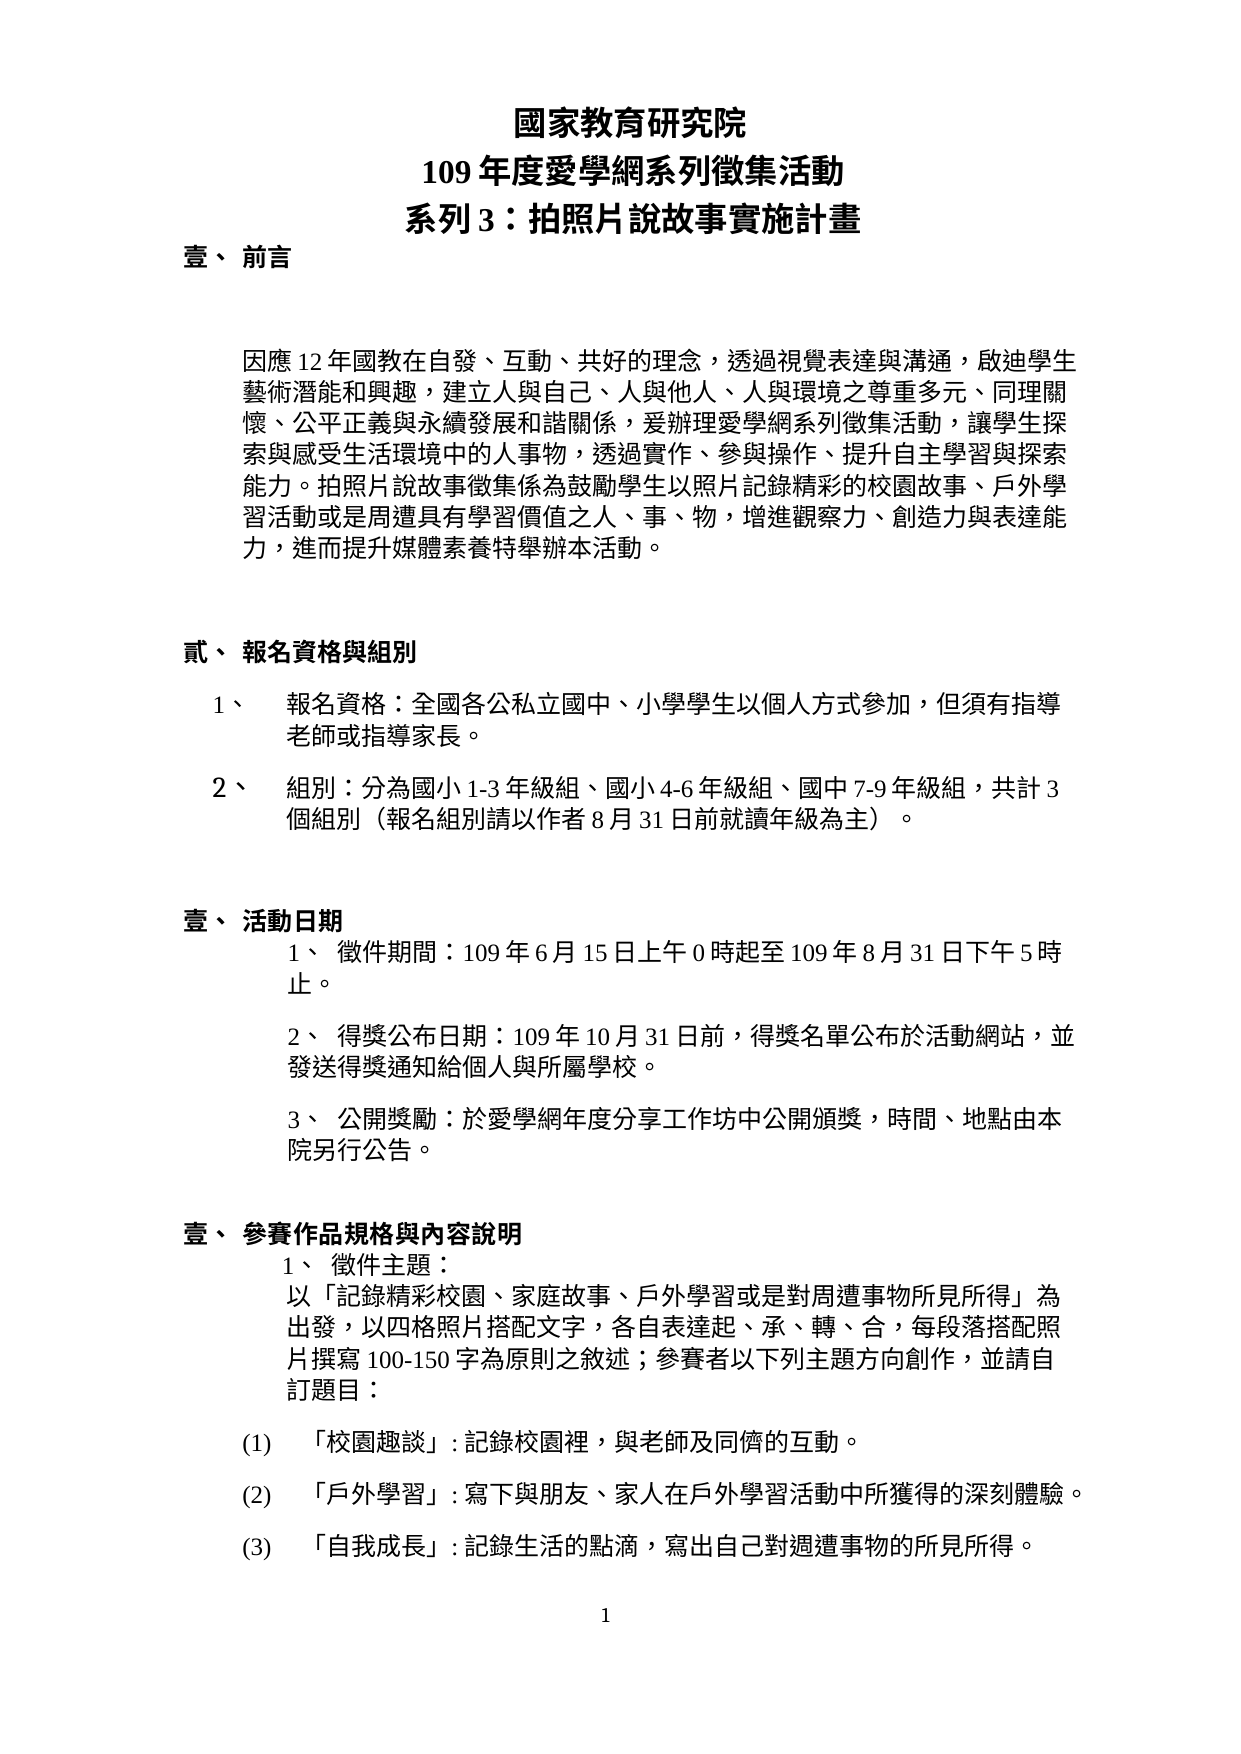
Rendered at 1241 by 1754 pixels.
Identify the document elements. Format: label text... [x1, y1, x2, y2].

list 報名資格：全國各公私立國中、小學學生以個人方式參加，但須有指導老師或指導家長。 [212, 689, 1078, 751]
text 因應12年國教在自發、互動、共好的理念，透過視覺表達與溝通，啟迪學生藝術潛能和興趣，建立人與自己、人與他人、人與環境之尊重多元、同理關懷、公平正義與永續發展和諧關係，爰辦理愛學網系列徵集活動，讓學生探索與感受生活環境中的人事物，透過實作、參與操作、提升自主學習與探索能力。拍照片說故事徵集係為鼓勵學生以照片記錄精彩的校園故事、戶外學習活動或是周遭具有學習價值之人、事、物，增進觀察力、創造力與表達能力，進而提升媒體素養特舉辦本活動。 [242, 345, 1078, 564]
text 系列3：拍照片說故事實施計畫 [139, 193, 1127, 241]
list 徵件期間：109年6月15日上午0時起至109年8月31日下午5時止。 [287, 937, 1078, 999]
subtitle 參賽作品規格與內容說明 [183, 1218, 1078, 1249]
list 徵件主題： [282, 1249, 1078, 1281]
list 「戶外學習」: 寫下與朋友、家人在戶外學習活動中所獲得的深刻體驗。 [242, 1478, 1078, 1510]
text 國家教育研究院 [183, 96, 1078, 144]
list 報名資格與組別 [183, 637, 1078, 668]
list 組別：分為國小1-3年級組、國小4-6年級組、國中7-9年級組，共計3個組別（報名組別請以作者8月31日前就讀年級為主）。 [212, 772, 1078, 835]
text 以「記錄精彩校園、家庭故事、戶外學習或是對周遭事物所見所得」為出發，以四格照片搭配文字，各自表達起、承、轉、合，每段落搭配照片撰寫100-150字為原則之敘述；參賽者以下列主題方向創作，並請自訂題目： [286, 1281, 1078, 1406]
list 「校園趣談」: 記錄校園裡，與老師及同儕的互動。 [242, 1426, 1078, 1458]
list 「自我成長」: 記錄生活的點滴，寫出自己對週遭事物的所見所得。 [242, 1531, 1078, 1562]
list 得獎公布日期：109年10月31日前，得獎名單公布於活動網站，並發送得獎通知給個人與所屬學校。 [287, 1020, 1078, 1083]
list 前言 [183, 241, 1078, 272]
list 公開獎勵：於愛學網年度分享工作坊中公開頒獎，時間、地點由本院另行公告。 [287, 1103, 1078, 1166]
text 109年度愛學網系列徵集活動 [139, 144, 1127, 193]
subtitle 活動日期 [183, 906, 1078, 937]
